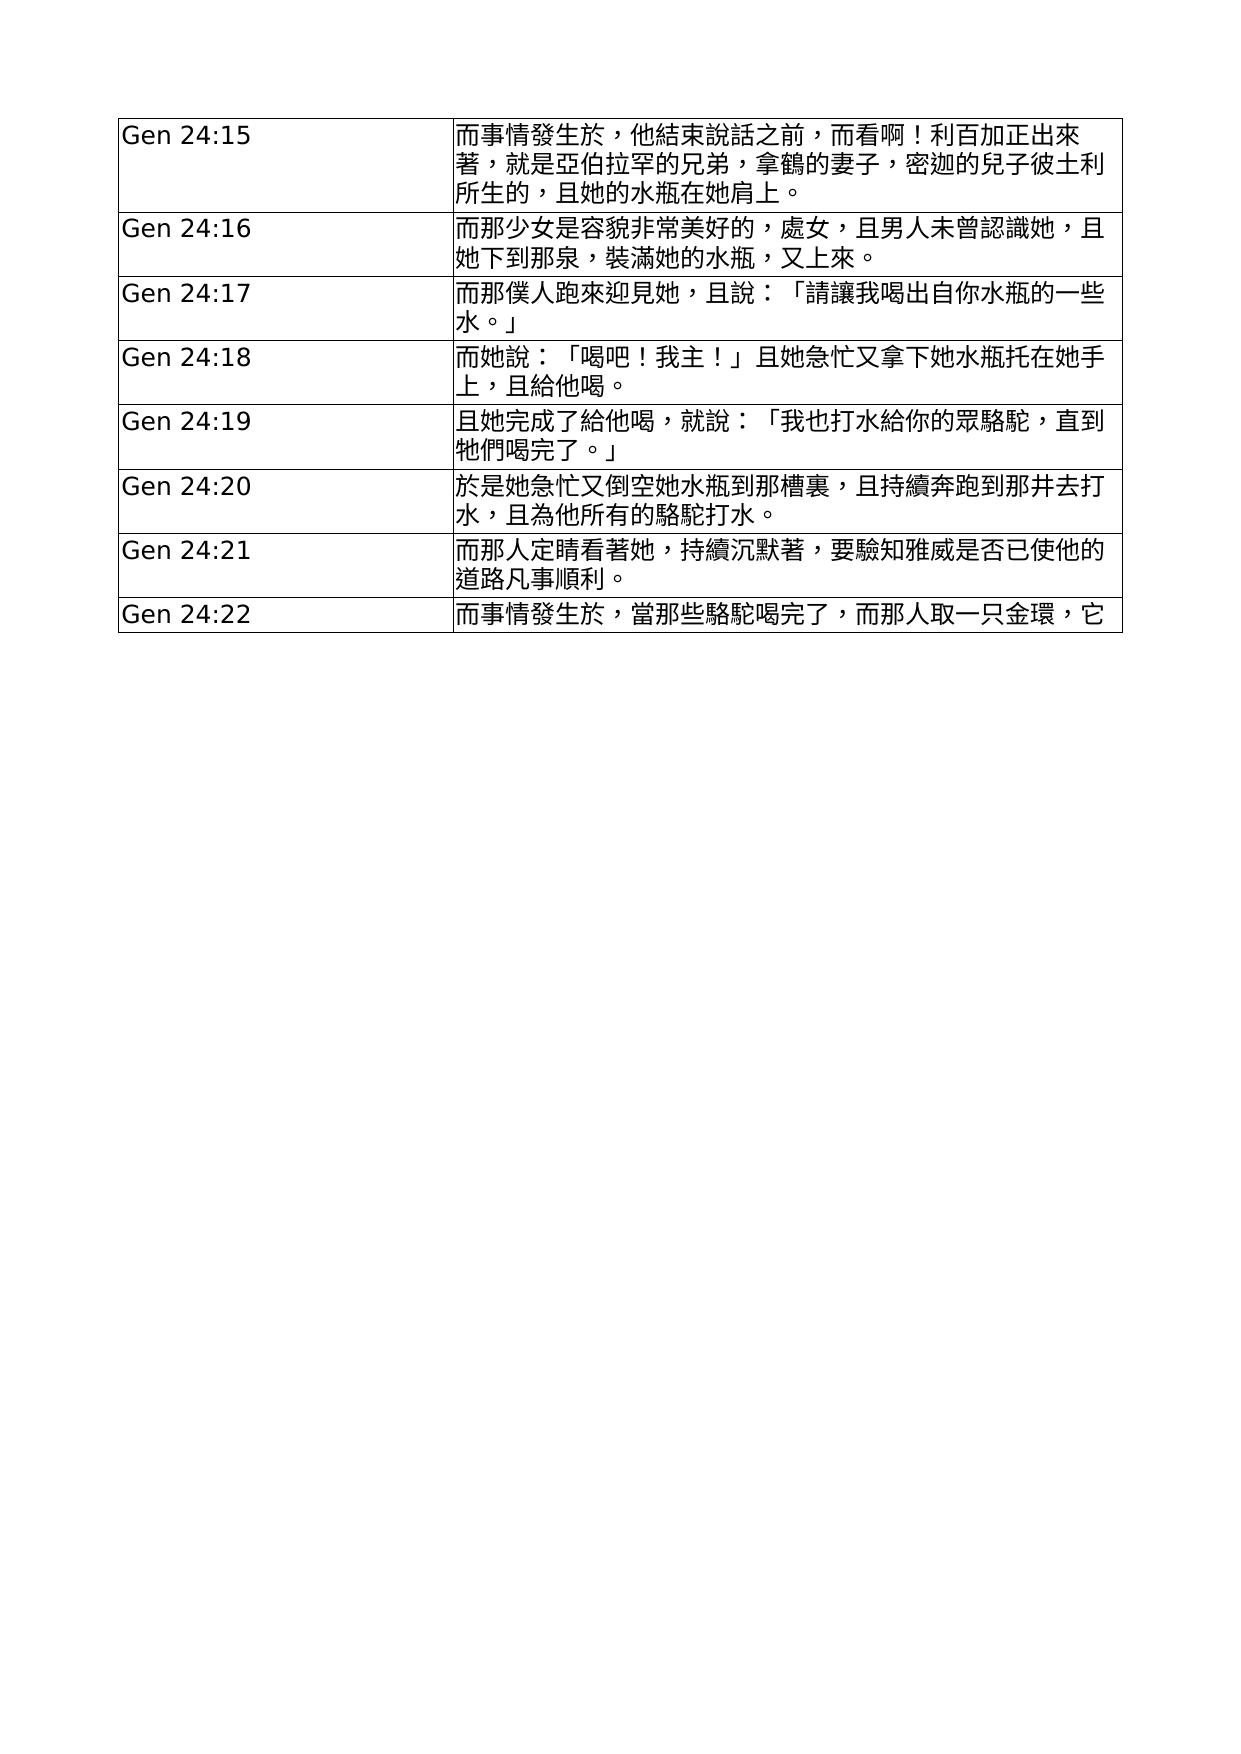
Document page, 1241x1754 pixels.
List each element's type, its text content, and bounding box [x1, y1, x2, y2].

table_cell 而那人定睛看著她，持續沉默著，要驗知雅威是否已使他的道路凡事順利。 [454, 534, 1122, 597]
table_cell Gen 24:19 [119, 405, 453, 469]
table_cell 而事情發生於，他結束說話之前，而看啊！利百加正出來著，就是亞伯拉罕的兄弟，拿鶴的妻子，密迦的兒子彼土利所生的，且她的水瓶在她肩上。 [454, 119, 1122, 212]
table_cell Gen 24:17 [119, 277, 453, 340]
table_cell 於是她急忙又倒空她水瓶到那槽裏，且持續奔跑到那井去打水，且為他所有的駱駝打水。 [454, 470, 1122, 533]
table_cell Gen 24:21 [119, 534, 453, 597]
table_cell 而那少女是容貌非常美好的，處女，且男人未曾認識她，且她下到那泉，裝滿她的水瓶，又上來。 [454, 213, 1122, 276]
table_cell 而那僕人跑來迎見她，且說：「請讓我喝出自你水瓶的一些水。」 [454, 277, 1122, 340]
table_cell Gen 24:20 [119, 470, 453, 533]
table_cell Gen 24:22 [119, 598, 453, 632]
table_cell Gen 24:16 [119, 213, 453, 276]
table_cell Gen 24:15 [119, 119, 453, 212]
table_cell 而她說：「喝吧！我主！」且她急忙又拿下她水瓶托在她手上，且給他喝。 [454, 341, 1122, 404]
table_cell 而事情發生於，當那些駱駝喝完了，而那人取一只金環，它 [454, 598, 1122, 632]
table_cell Gen 24:18 [119, 341, 453, 404]
table_cell 且她完成了給他喝，就說：「我也打水給你的眾駱駝，直到牠們喝完了。」 [454, 405, 1122, 469]
